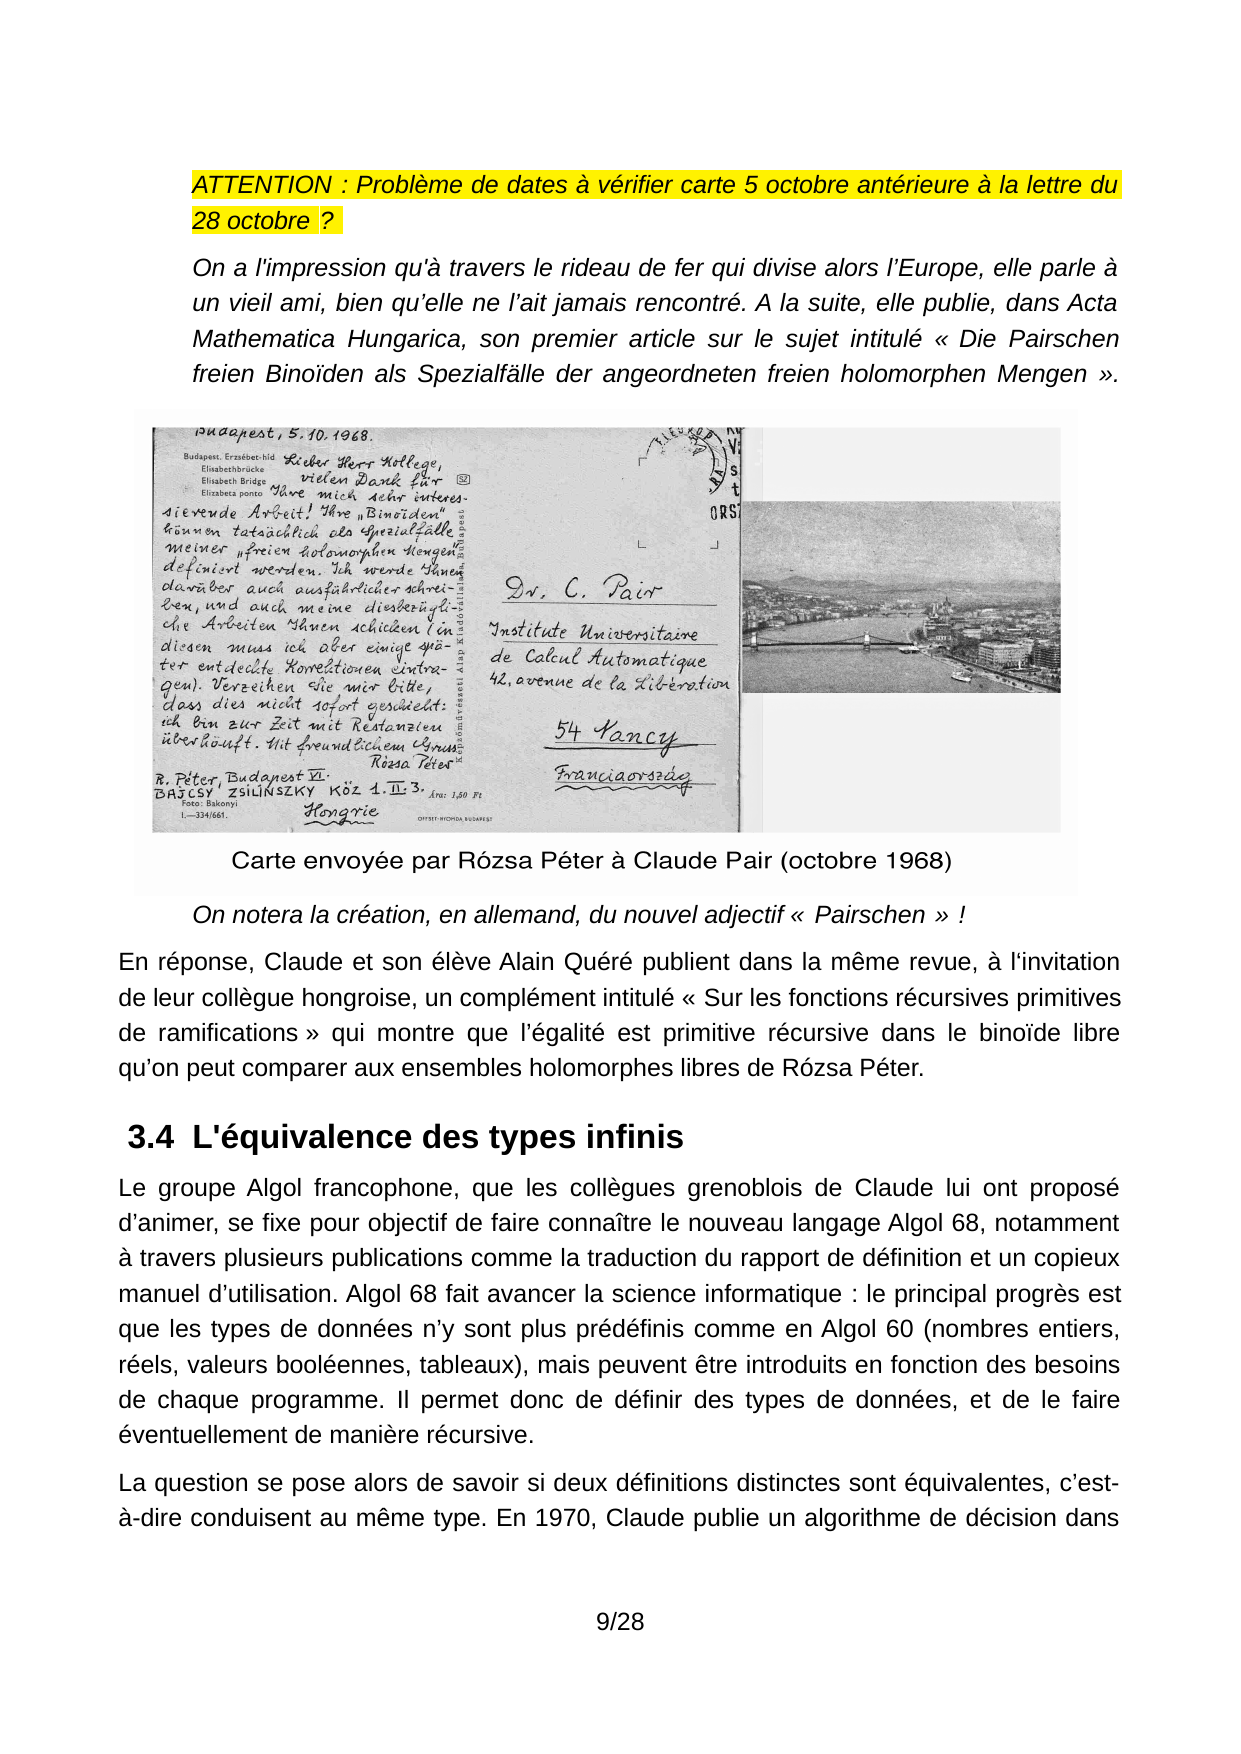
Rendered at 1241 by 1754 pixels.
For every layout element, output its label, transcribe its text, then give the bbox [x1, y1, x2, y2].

picture [133, 409, 1078, 896]
subtitle L'équivalence des types infinis [118, 1117, 1122, 1155]
text On a l'impression qu'à travers le rideau de fer qui divise alors l’Europe, elle parle à un vieil ami, bien qu’elle ne l’ait jamais rencontré. A la suite, elle publie, dans Acta Mathematica Hungarica, son premier article sur le sujet intitulé « Die Pairschen freien Binoïden als Spezialfälle der angeordneten freien holomorphen Mengen ». On notera la création, en allemand, du nouvel adjectif « Pairschen » ! [192, 248, 1122, 931]
text La question se pose alors de savoir si deux définitions distinctes sont équivalentes, c’est-à-dire conduisent au même type. En 1970, Claude publie un algorithme de décision dans [118, 1463, 1122, 1534]
text ATTENTION : Problème de dates à vérifier carte 5 octobre antérieure à la lettre du 28 octobre ? [192, 165, 1122, 236]
text Le groupe Algol francophone, que les collègues grenoblois de Claude lui ont proposé d’animer, se fixe pour objectif de faire connaître le nouveau langage Algol 68, notamment à travers plusieurs publications comme la traduction du rapport de définition et un copieux manuel d’utilisation. Algol 68 fait avancer la science informatique : le principal progrès est que les types de données n’y sont plus prédéfinis comme en Algol 60 (nombres entiers, réels, valeurs booléennes, tableaux), mais peuvent être introduits en fonction des besoins de chaque programme. Il permet donc de définir des types de données, et de le faire éventuellement de manière récursive. [118, 1168, 1122, 1451]
text En réponse, Claude et son élève Alain Quéré publient dans la même revue, à l‘invitation de leur collègue hongroise, un complément intitulé « Sur les fonctions récursives primitives de ramifications » qui montre que l’égalité est primitive récursive dans le binoïde libre qu’on peut comparer aux ensembles holomorphes libres de Rózsa Péter. [118, 942, 1122, 1084]
